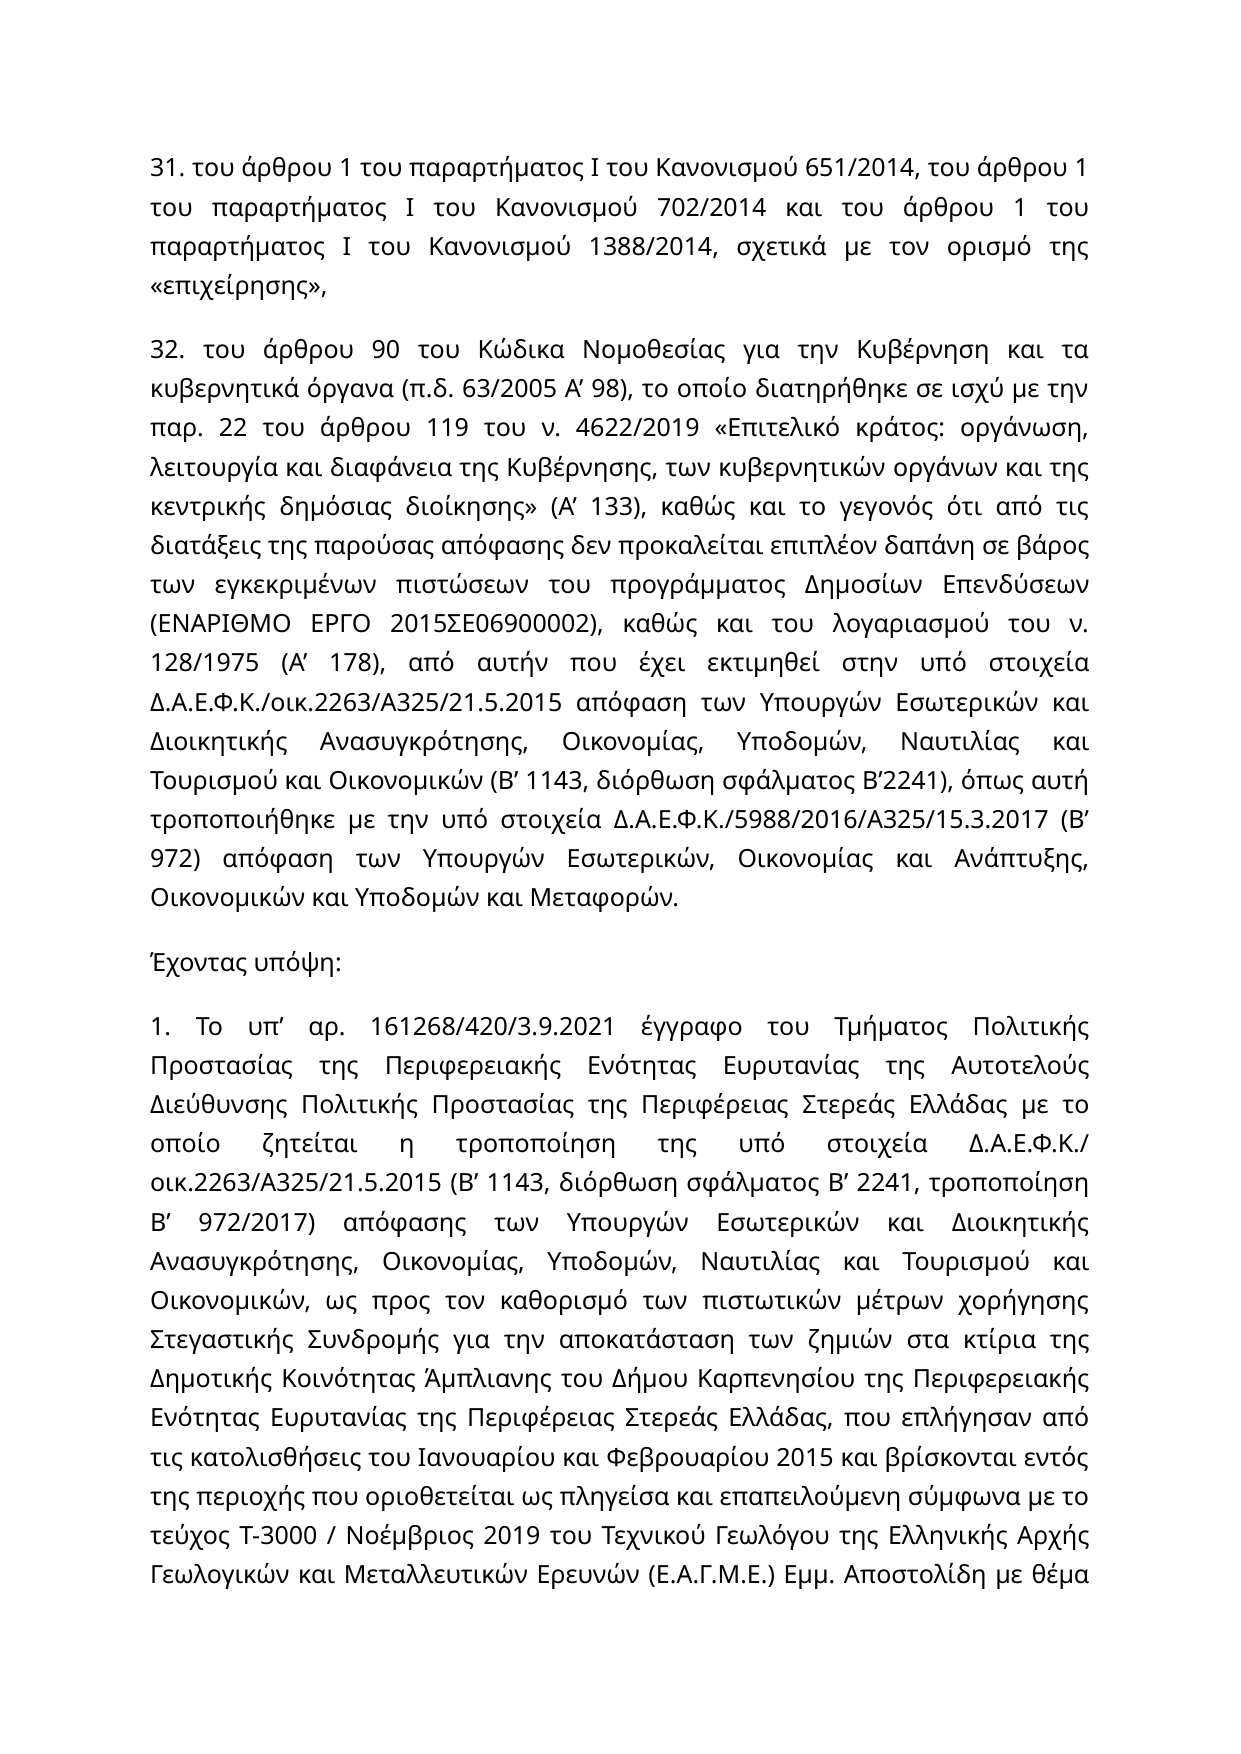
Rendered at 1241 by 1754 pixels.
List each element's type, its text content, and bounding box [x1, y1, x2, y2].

text 32. του άρθρου 90 του Κώδικα Νομοθεσίας για την Κυβέρνηση και τα κυβερνητικά όργανα (π.δ. 63/2005 Α’ 98), το οποίο διατηρήθηκε σε ισχύ με την παρ. 22 του άρθρου 119 του ν. 4622/2019 «Επιτελικό κράτος: οργάνωση, λειτουργία και διαφάνεια της Κυβέρνησης, των κυβερνητικών οργάνων και της κεντρικής δημόσιας διοίκησης» (Α’ 133), καθώς και το γεγονός ότι από τις διατάξεις της παρούσας απόφασης δεν προκαλείται επιπλέον δαπάνη σε βάρος των εγκεκριμένων πιστώσεων του προγράμματος Δημοσίων Επενδύσεων (ΕΝΑΡΙΘΜΟ ΕΡΓΟ 2015ΣΕ06900002), καθώς και του λογαριασμού του ν. 128/1975 (Α’ 178), από αυτήν που έχει εκτιμηθεί στην υπό στοιχεία Δ.Α.Ε.Φ.Κ./οικ.2263/Α325/21.5.2015 απόφαση των Υπουργών Εσωτερικών και Διοικητικής Ανασυγκρότησης, Οικονομίας, Υποδομών, Ναυτιλίας και Τουρισμού και Οικονομικών (Β’ 1143, διόρθωση σφάλματος Β’2241), όπως αυτή τροποποιήθηκε με την υπό στοιχεία Δ.Α.Ε.Φ.Κ./5988/2016/Α325/15.3.2017 (Β’ 972) απόφαση των Υπουργών Εσωτερικών, Οικονομίας και Ανάπτυξης, Οικονομικών και Υποδομών και Μεταφορών. [150, 332, 1090, 914]
text Έχοντας υπόψη: [150, 944, 1090, 978]
text 1. Το υπ’ αρ. 161268/420/3.9.2021 έγγραφο του Τμήματος Πολιτικής Προστασίας της Περιφερειακής Ενότητας Ευρυτανίας της Αυτοτελούς Διεύθυνσης Πολιτικής Προστασίας της Περιφέρειας Στερεάς Ελλάδας με το οποίο ζητείται η τροποποίηση της υπό στοιχεία Δ.Α.Ε.Φ.Κ./ οικ.2263/Α325/21.5.2015 (Β’ 1143, διόρθωση σφάλματος Β’ 2241, τροποποίηση Β’ 972/2017) απόφασης των Υπουργών Εσωτερικών και Διοικητικής Ανασυγκρότησης, Οικονομίας, Υποδομών, Ναυτιλίας και Τουρισμού και Οικονομικών, ως προς τον καθορισμό των πιστωτικών μέτρων χορήγησης Στεγαστικής Συνδρομής για την αποκατάσταση των ζημιών στα κτίρια της Δημοτικής Κοινότητας Άμπλιανης του Δήμου Καρπενησίου της Περιφερειακής Ενότητας Ευρυτανίας της Περιφέρειας Στερεάς Ελλάδας, που επλήγησαν από τις κατολισθήσεις του Ιανουαρίου και Φεβρουαρίου 2015 και βρίσκονται εντός της περιοχής που οριοθετείται ως πληγείσα και επαπειλούμενη σύμφωνα με το τεύχος Τ-3000 / Νοέμβριος 2019 του Τεχνικού Γεωλόγου της Ελληνικής Αρχής Γεωλογικών και Μεταλλευτικών Ερευνών (Ε.Α.Γ.Μ.Ε.) Εμμ. Αποστολίδη με θέμα [150, 1008, 1090, 1591]
text 31. του άρθρου 1 του παραρτήματος Ι του Κανονισμού 651/2014, του άρθρου 1 του παραρτήματος Ι του Κανονισμού 702/2014 και του άρθρου 1 του παραρτήματος Ι του Κανονισμού 1388/2014, σχετικά με τον ορισμό της «επιχείρησης», [150, 150, 1090, 302]
